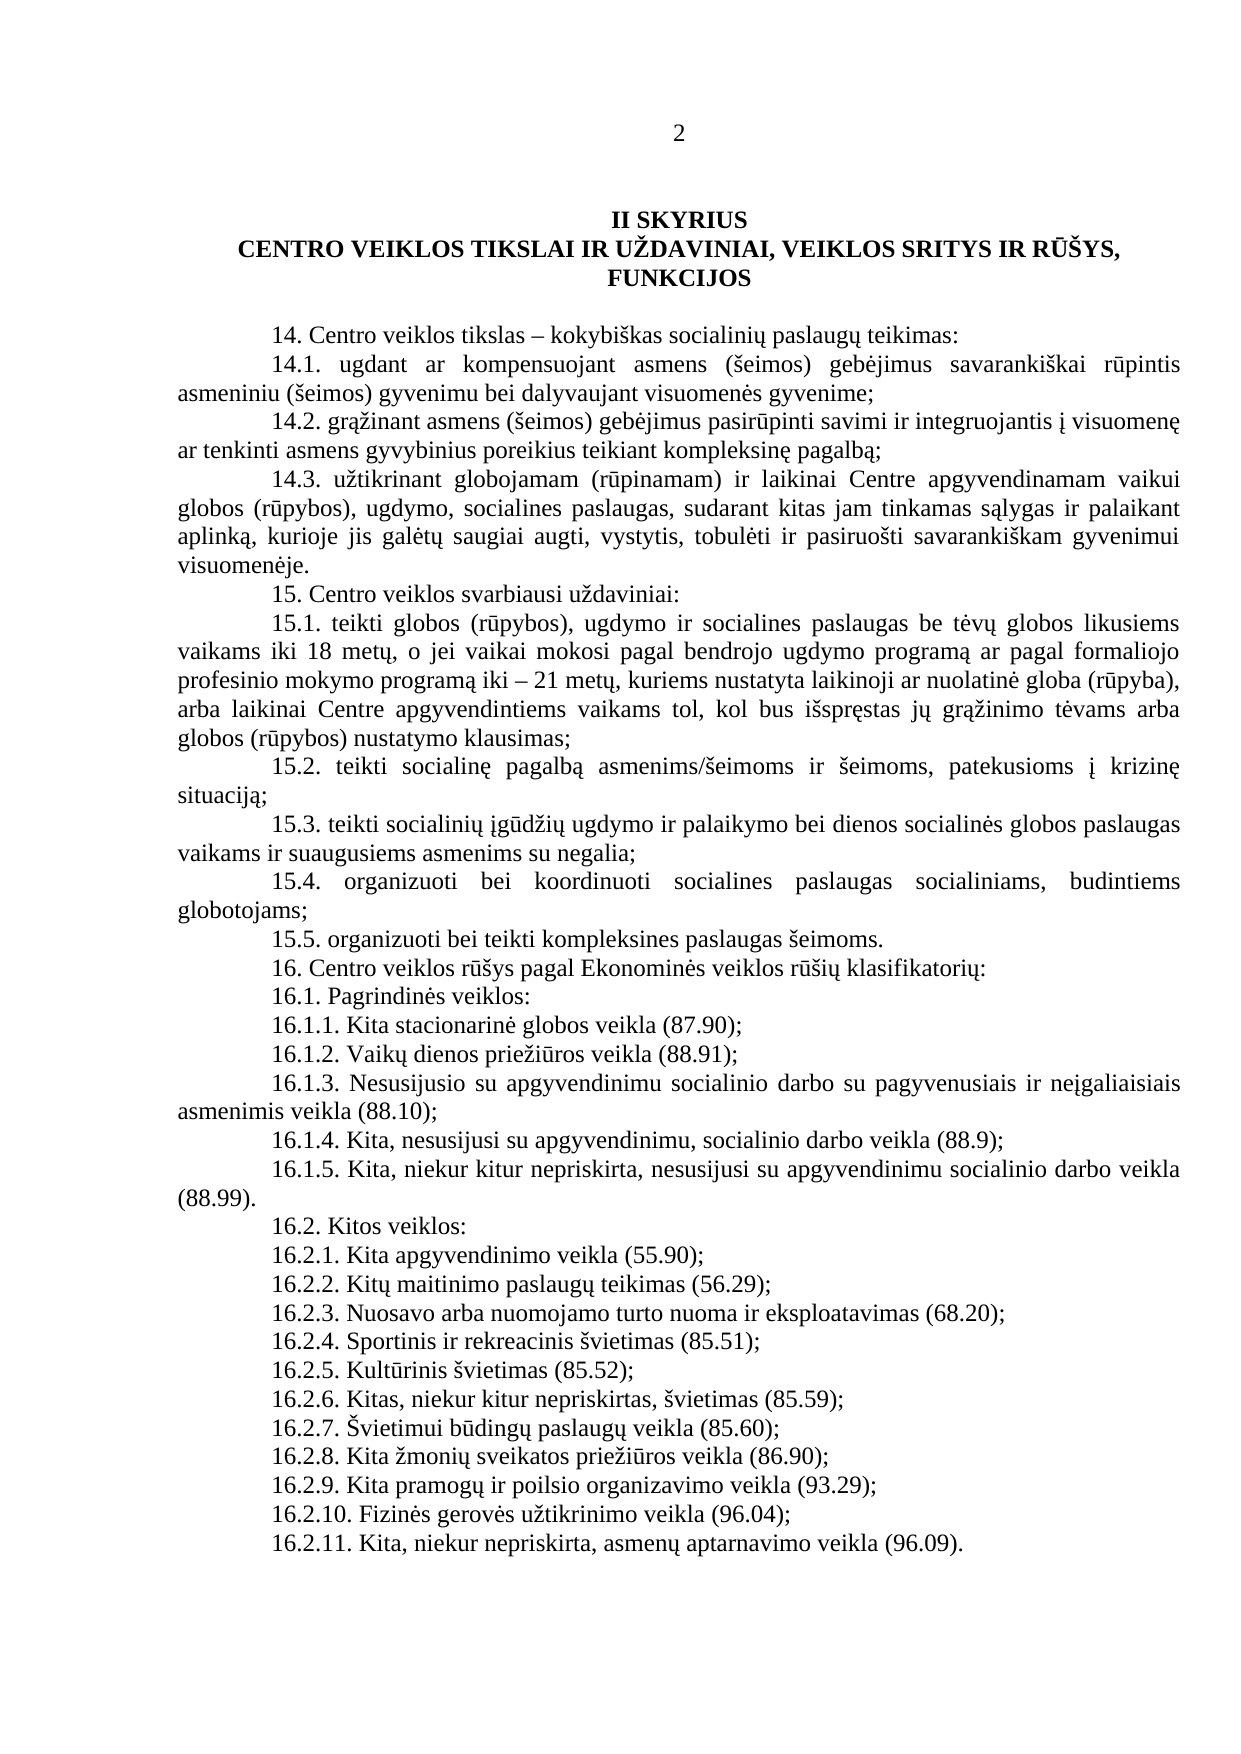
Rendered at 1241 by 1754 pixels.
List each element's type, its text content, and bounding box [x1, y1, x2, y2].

text 16.1.4. Kita, nesusijusi su apgyvendinimu, socialinio darbo veikla (88.9); [177, 1125, 1181, 1154]
text 16.2.8. Kita žmonių sveikatos priežiūros veikla (86.90); [177, 1441, 1181, 1470]
text 16.1. Pagrindinės veiklos: [177, 981, 1181, 1010]
text 16.2.10. Fizinės gerovės užtikrinimo veikla (96.04); [177, 1499, 1181, 1528]
text 16.1.3. Nesusijusio su apgyvendinimu socialinio darbo su pagyvenusiais ir neįgaliaisiais asmenimis veikla (88.10); [177, 1068, 1181, 1125]
text 16. Centro veiklos rūšys pagal Ekonominės veiklos rūšių klasifikatorių: [177, 953, 1181, 981]
text 15.2. teikti socialinę pagalbą asmenims/šeimoms ir šeimoms, patekusioms į krizinę situaciją; [177, 751, 1181, 809]
text 16.1.2. Vaikų dienos priežiūros veikla (88.91); [177, 1039, 1181, 1068]
text 16.2.9. Kita pramogų ir poilsio organizavimo veikla (93.29); [177, 1470, 1181, 1499]
text 15.5. organizuoti bei teikti kompleksines paslaugas šeimoms. [177, 924, 1181, 953]
text 14.3. užtikrinant globojamam (rūpinamam) ir laikinai Centre apgyvendinamam vaikui globos (rūpybos), ugdymo, socialines paslaugas, sudarant kitas jam tinkamas sąlygas ir palaikant aplinką, kurioje jis galėtų saugiai augti, vystytis, tobulėti ir pasiruošti savarankiškam gyvenimui visuomenėje. [177, 464, 1181, 579]
text 14.2. grąžinant asmens (šeimos) gebėjimus pasirūpinti savimi ir integruojantis į visuomenę ar tenkinti asmens gyvybinius poreikius teikiant kompleksinę pagalbą; [177, 406, 1181, 464]
text 16.2.11. Kita, niekur nepriskirta, asmenų aptarnavimo veikla (96.09). [177, 1528, 1181, 1556]
text 16.1.1. Kita stacionarinė globos veikla (87.90); [177, 1010, 1181, 1039]
text 16.2.2. Kitų maitinimo paslaugų teikimas (56.29); [177, 1269, 1181, 1298]
text II SKYRIUS [177, 205, 1181, 234]
text 16.2.3. Nuosavo arba nuomojamo turto nuoma ir eksploatavimas (68.20); [177, 1298, 1181, 1326]
text 15.4. organizuoti bei koordinuoti socialines paslaugas socialiniams, budintiems globotojams; [177, 866, 1181, 924]
text 15.3. teikti socialinių įgūdžių ugdymo ir palaikymo bei dienos socialinės globos paslaugas vaikams ir suaugusiems asmenims su negalia; [177, 809, 1181, 866]
text 15. Centro veiklos svarbiausi uždaviniai: [177, 579, 1181, 608]
text 16.2.1. Kita apgyvendinimo veikla (55.90); [177, 1240, 1181, 1269]
text 16.2.5. Kultūrinis švietimas (85.52); [177, 1355, 1181, 1384]
text 15.1. teikti globos (rūpybos), ugdymo ir socialines paslaugas be tėvų globos likusiems vaikams iki 18 metų, o jei vaikai mokosi pagal bendrojo ugdymo programą ar pagal formaliojo profesinio mokymo programą iki – 21 metų, kuriems nustatyta laikinoji ar nuolatinė globa (rūpyba), arba laikinai Centre apgyvendintiems vaikams tol, kol bus išspręstas jų grąžinimo tėvams arba globos (rūpybos) nustatymo klausimas; [177, 608, 1181, 751]
text 16.2.7. Švietimui būdingų paslaugų veikla (85.60); [177, 1413, 1181, 1441]
text CENTRO VEIKLOS TIKSLAI IR UŽDAVINIAI, VEIKLOS SRITYS IR RŪŠYS, FUNKCIJOS [177, 234, 1181, 291]
text 14. Centro veiklos tikslas – kokybiškas socialinių paslaugų teikimas: [177, 320, 1181, 349]
text 16.2. Kitos veiklos: [177, 1211, 1181, 1240]
text 16.2.4. Sportinis ir rekreacinis švietimas (85.51); [177, 1326, 1181, 1355]
text 16.1.5. Kita, niekur kitur nepriskirta, nesusijusi su apgyvendinimu socialinio darbo veikla (88.99). [177, 1154, 1181, 1211]
text 16.2.6. Kitas, niekur kitur nepriskirtas, švietimas (85.59); [177, 1384, 1181, 1413]
text 14.1. ugdant ar kompensuojant asmens (šeimos) gebėjimus savarankiškai rūpintis asmeniniu (šeimos) gyvenimu bei dalyvaujant visuomenės gyvenime; [177, 349, 1181, 406]
